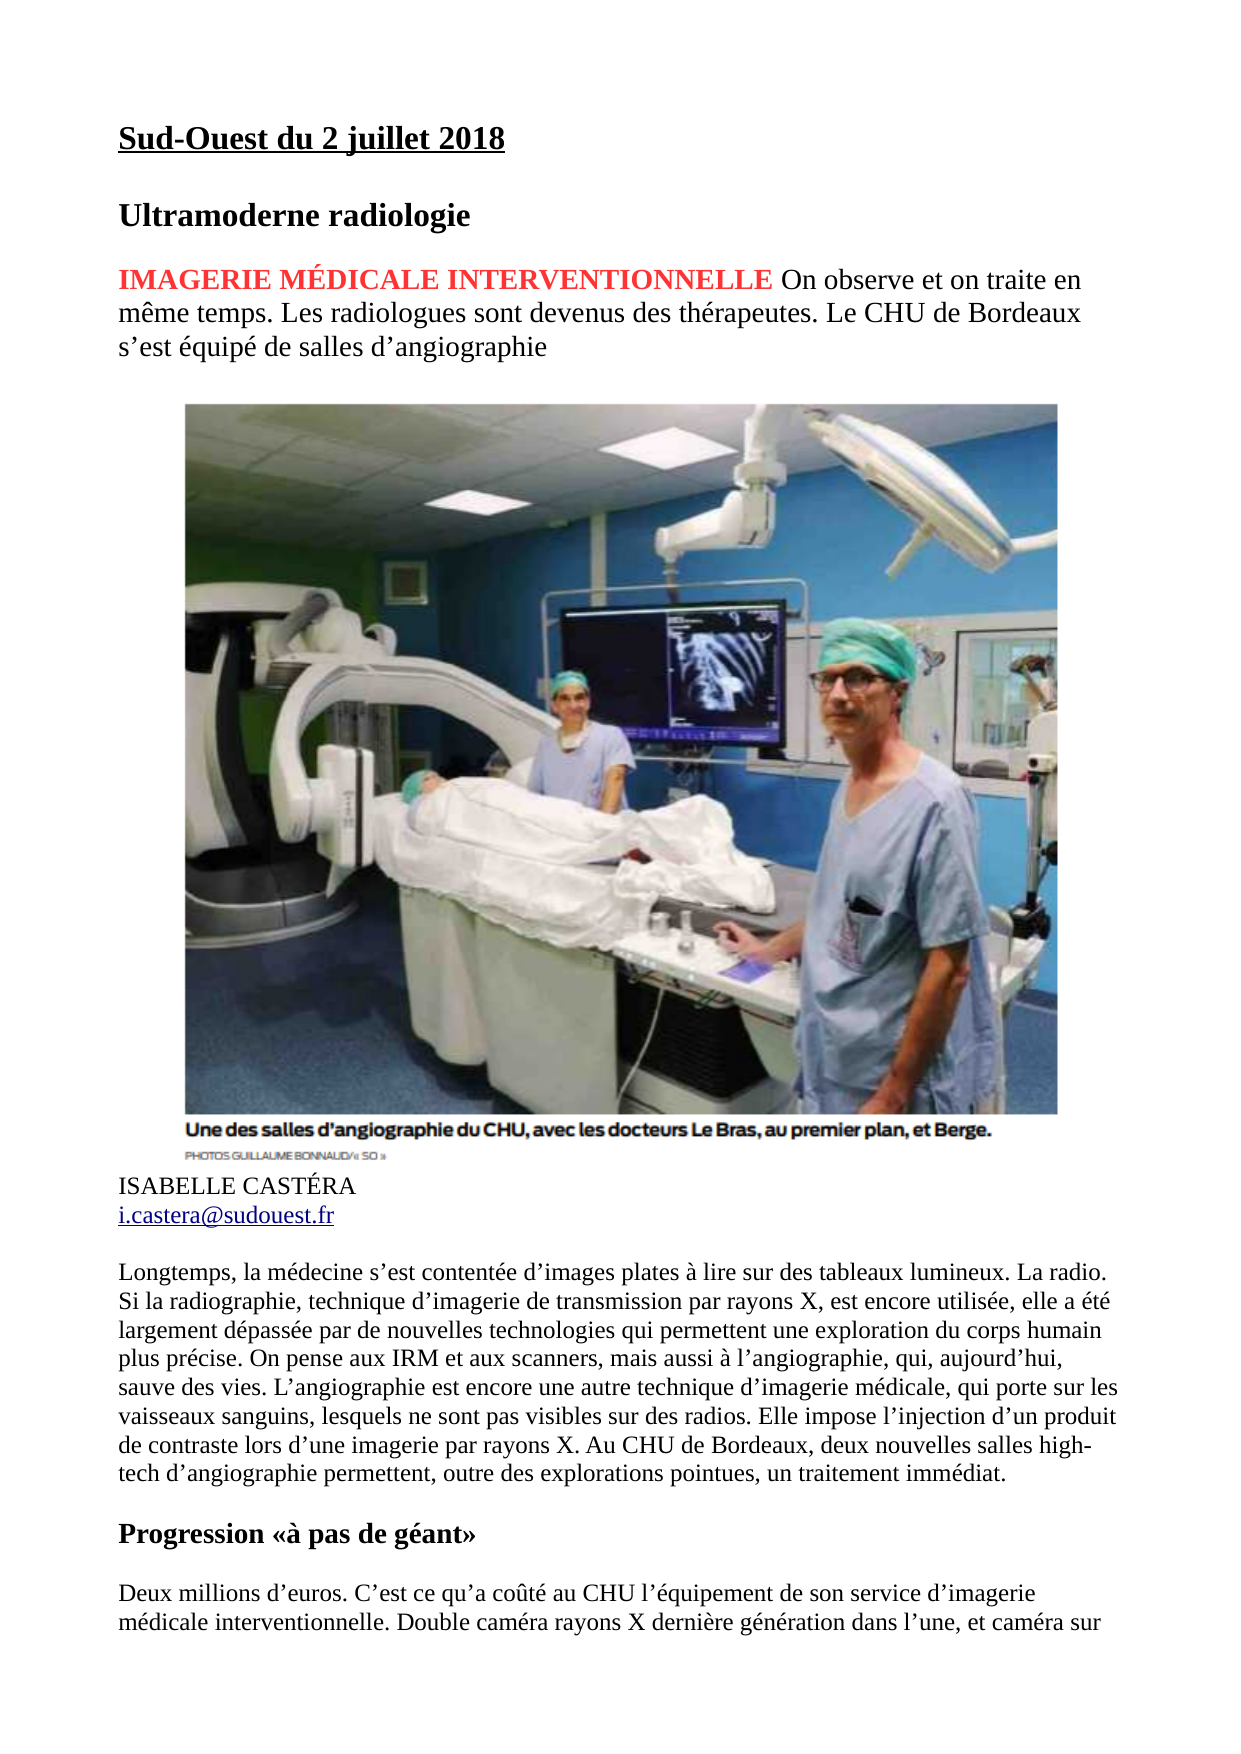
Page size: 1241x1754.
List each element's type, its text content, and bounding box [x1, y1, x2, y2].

text Sud-Ouest du 2 juillet 2018 [118, 118, 1122, 156]
text Deux millions d’euros. C’est ce qu’a coûté au CHU l’équipement de son service d’imagerie médicale interventionnelle. Double caméra rayons X dernière génération dans l’une, et caméra sur [118, 1578, 1122, 1636]
text IMAGERIE MÉDICALE INTERVENTIONNELLE On observe et on traite en même temps. Les radiologues sont devenus des thérapeutes. Le CHU de Bordeaux s’est équipé de salles d’angiographie [118, 262, 1122, 362]
text Ultramoderne radiologie [118, 195, 1122, 233]
text ISABELLE CASTÉRA [118, 396, 1122, 1200]
text i.castera@sudouest.fr [118, 1200, 1122, 1228]
text Progression «à pas de géant» [118, 1516, 1122, 1549]
text Longtemps, la médecine s’est contentée d’images plates à lire sur des tableaux lumineux. La radio. Si la radiographie, technique d’imagerie de transmission par rayons X, est encore utilisée, elle a été largement dépassée par de nouvelles technologies qui permettent une exploration du corps humain plus précise. On pense aux IRM et aux scanners, mais aussi à l’angiographie, qui, aujourd’hui, sauve des vies. L’angiographie est encore une autre technique d’imagerie médicale, qui porte sur les vaisseaux sanguins, lesquels ne sont pas visibles sur des radios. Elle impose l’injection d’un produit de contraste lors d’une imagerie par rayons X. Au CHU de Bordeaux, deux nouvelles salles high-tech d’angiographie permettent, outre des explorations pointues, un traitement immédiat. [118, 1257, 1122, 1487]
picture [176, 396, 1064, 1171]
